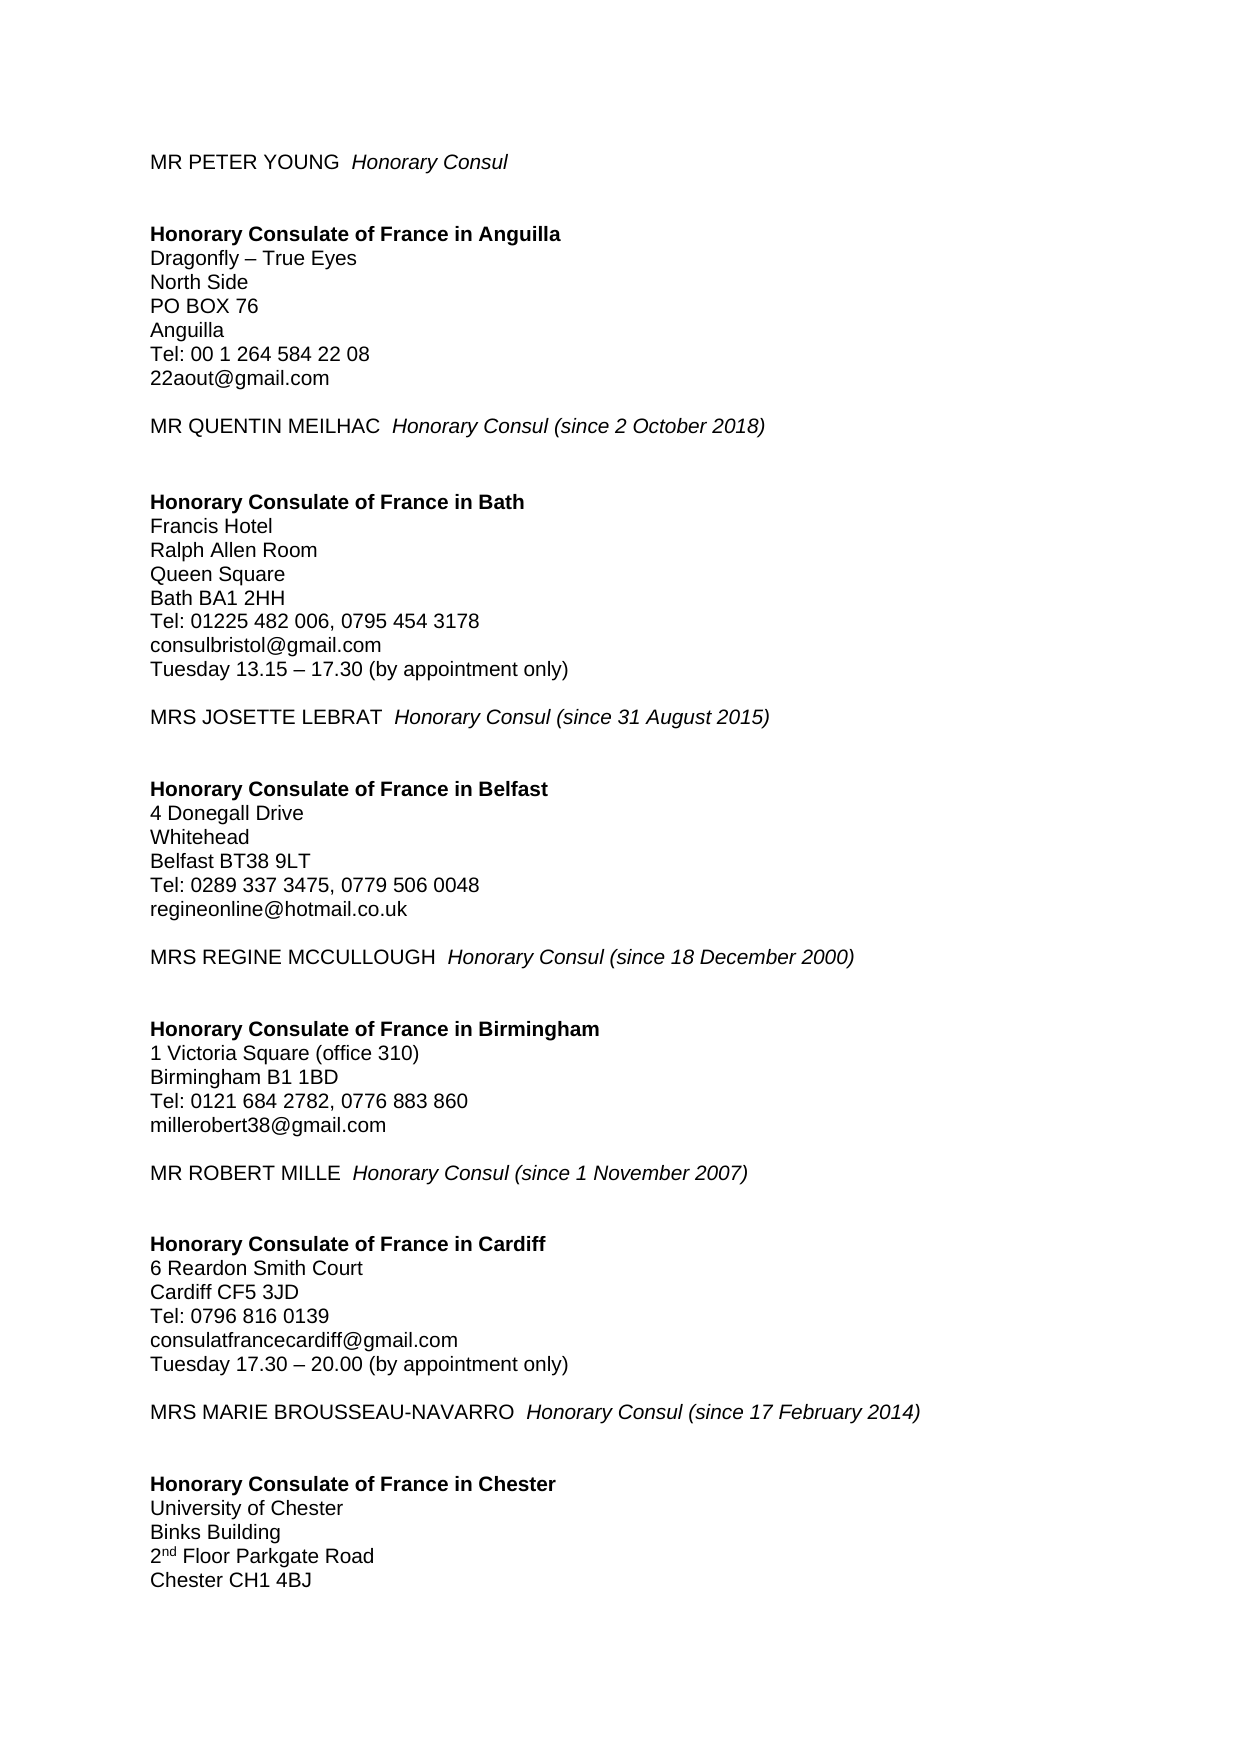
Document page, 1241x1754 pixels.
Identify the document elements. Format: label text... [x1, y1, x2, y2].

text 6 Reardon Smith Court [150, 1256, 1090, 1280]
text Chester CH1 4BJ [150, 1568, 1090, 1592]
text Tel: 0121 684 2782, 0776 883 860 [150, 1088, 1090, 1112]
text Dragonfly – True Eyes [150, 246, 1090, 270]
text Honorary Consulate of France in Anguilla [150, 222, 1090, 246]
text Tel: 01225 482 006, 0795 454 3178 [150, 609, 1090, 633]
text MR PETER YOUNG Honorary Consul [150, 150, 1090, 174]
text Honorary Consulate of France in Bath [150, 489, 1090, 513]
text PO BOX 76 [150, 294, 1090, 318]
text Tel: 0796 816 0139 [150, 1304, 1090, 1328]
text North Side [150, 270, 1090, 294]
text Binks Building [150, 1520, 1090, 1544]
text Honorary Consulate of France in Birmingham [150, 1017, 1090, 1041]
text MR ROBERT MILLE Honorary Consul (since 1 November 2007) [150, 1160, 1090, 1184]
text Birmingham B1 1BD [150, 1064, 1090, 1088]
text 4 Donegall Drive [150, 801, 1090, 825]
text Tuesday 17.30 – 20.00 (by appointment only) [150, 1352, 1090, 1376]
text consulbristol@gmail.com [150, 633, 1090, 657]
text Francis Hotel [150, 513, 1090, 537]
text Tel: 0289 337 3475, 0779 506 0048 [150, 873, 1090, 897]
text Honorary Consulate of France in Belfast [150, 777, 1090, 801]
text Whitehead [150, 825, 1090, 849]
text 22aout@gmail.com [150, 366, 1090, 389]
text Belfast BT38 9LT [150, 849, 1090, 873]
text MR QUENTIN MEILHAC Honorary Consul (since 2 October 2018) [150, 413, 1090, 437]
text Bath BA1 2HH [150, 585, 1090, 609]
text Tuesday 13.15 – 17.30 (by appointment only) [150, 657, 1090, 681]
text MRS JOSETTE LEBRAT Honorary Consul (since 31 August 2015) [150, 705, 1090, 729]
text Cardiff CF5 3JD [150, 1280, 1090, 1304]
text regineonline@hotmail.co.uk [150, 897, 1090, 921]
text Ralph Allen Room [150, 537, 1090, 561]
text Tel: 00 1 264 584 22 08 [150, 342, 1090, 366]
text consulatfrancecardiff@gmail.com [150, 1328, 1090, 1352]
text Honorary Consulate of France in Cardiff [150, 1232, 1090, 1256]
text Anguilla [150, 318, 1090, 342]
text MRS MARIE BROUSSEAU-NAVARRO Honorary Consul (since 17 February 2014) [150, 1400, 1090, 1424]
text 2nd Floor Parkgate Road [150, 1544, 1090, 1568]
text Queen Square [150, 561, 1090, 585]
text millerobert38@gmail.com [150, 1112, 1090, 1136]
text Honorary Consulate of France in Chester [150, 1472, 1090, 1496]
text University of Chester [150, 1496, 1090, 1520]
text 1 Victoria Square (office 310) [150, 1041, 1090, 1064]
text MRS REGINE MCCULLOUGH Honorary Consul (since 18 December 2000) [150, 945, 1090, 969]
